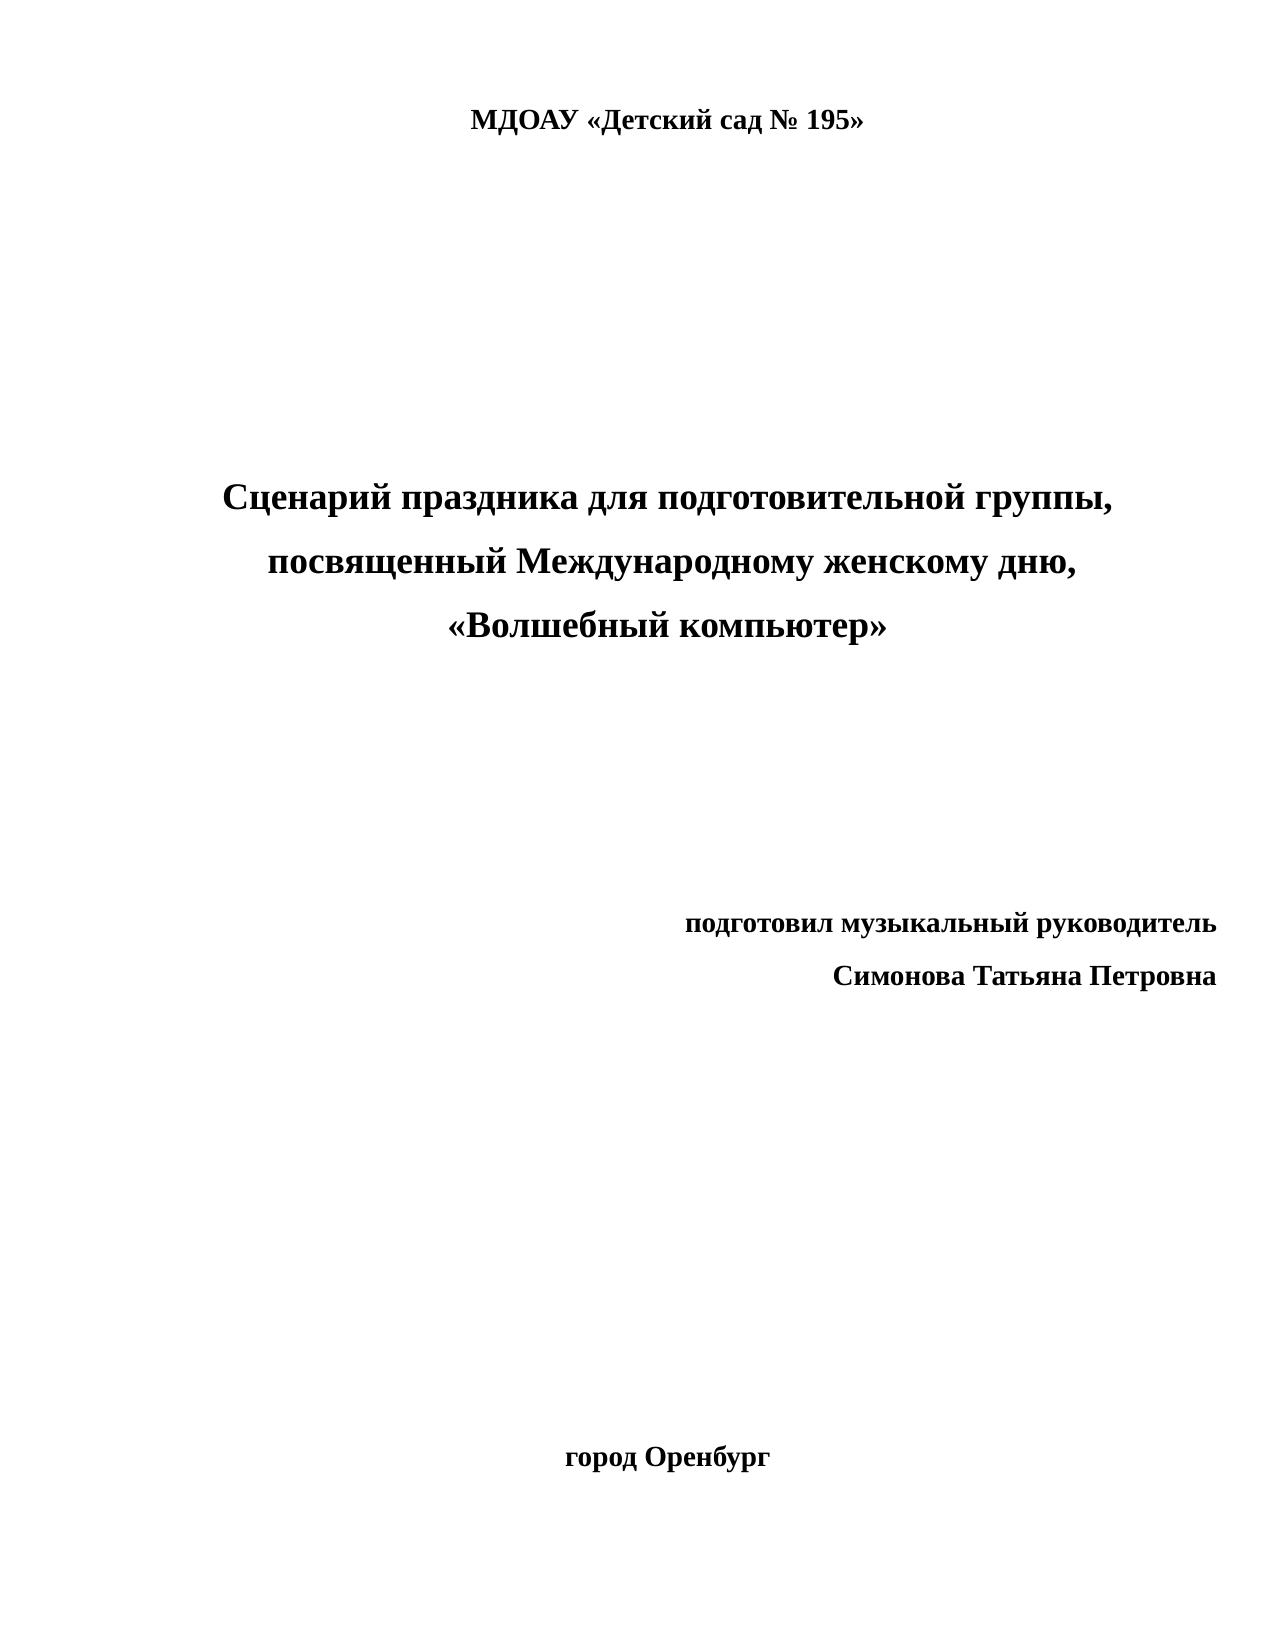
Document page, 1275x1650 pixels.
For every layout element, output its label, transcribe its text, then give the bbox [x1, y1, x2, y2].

text город Оренбург [118, 1439, 1217, 1473]
text подготовил музыкальный руководитель [118, 905, 1217, 938]
text Симонова Татьяна Петровна [118, 958, 1217, 991]
text «Волшебный компьютер» [118, 602, 1217, 646]
text посвященный Международному женскому дню, [118, 538, 1217, 581]
subtitle МДОАУ «Детский сад № 195» [118, 102, 1217, 136]
text Сценарий праздника для подготовительной группы, [118, 474, 1217, 517]
